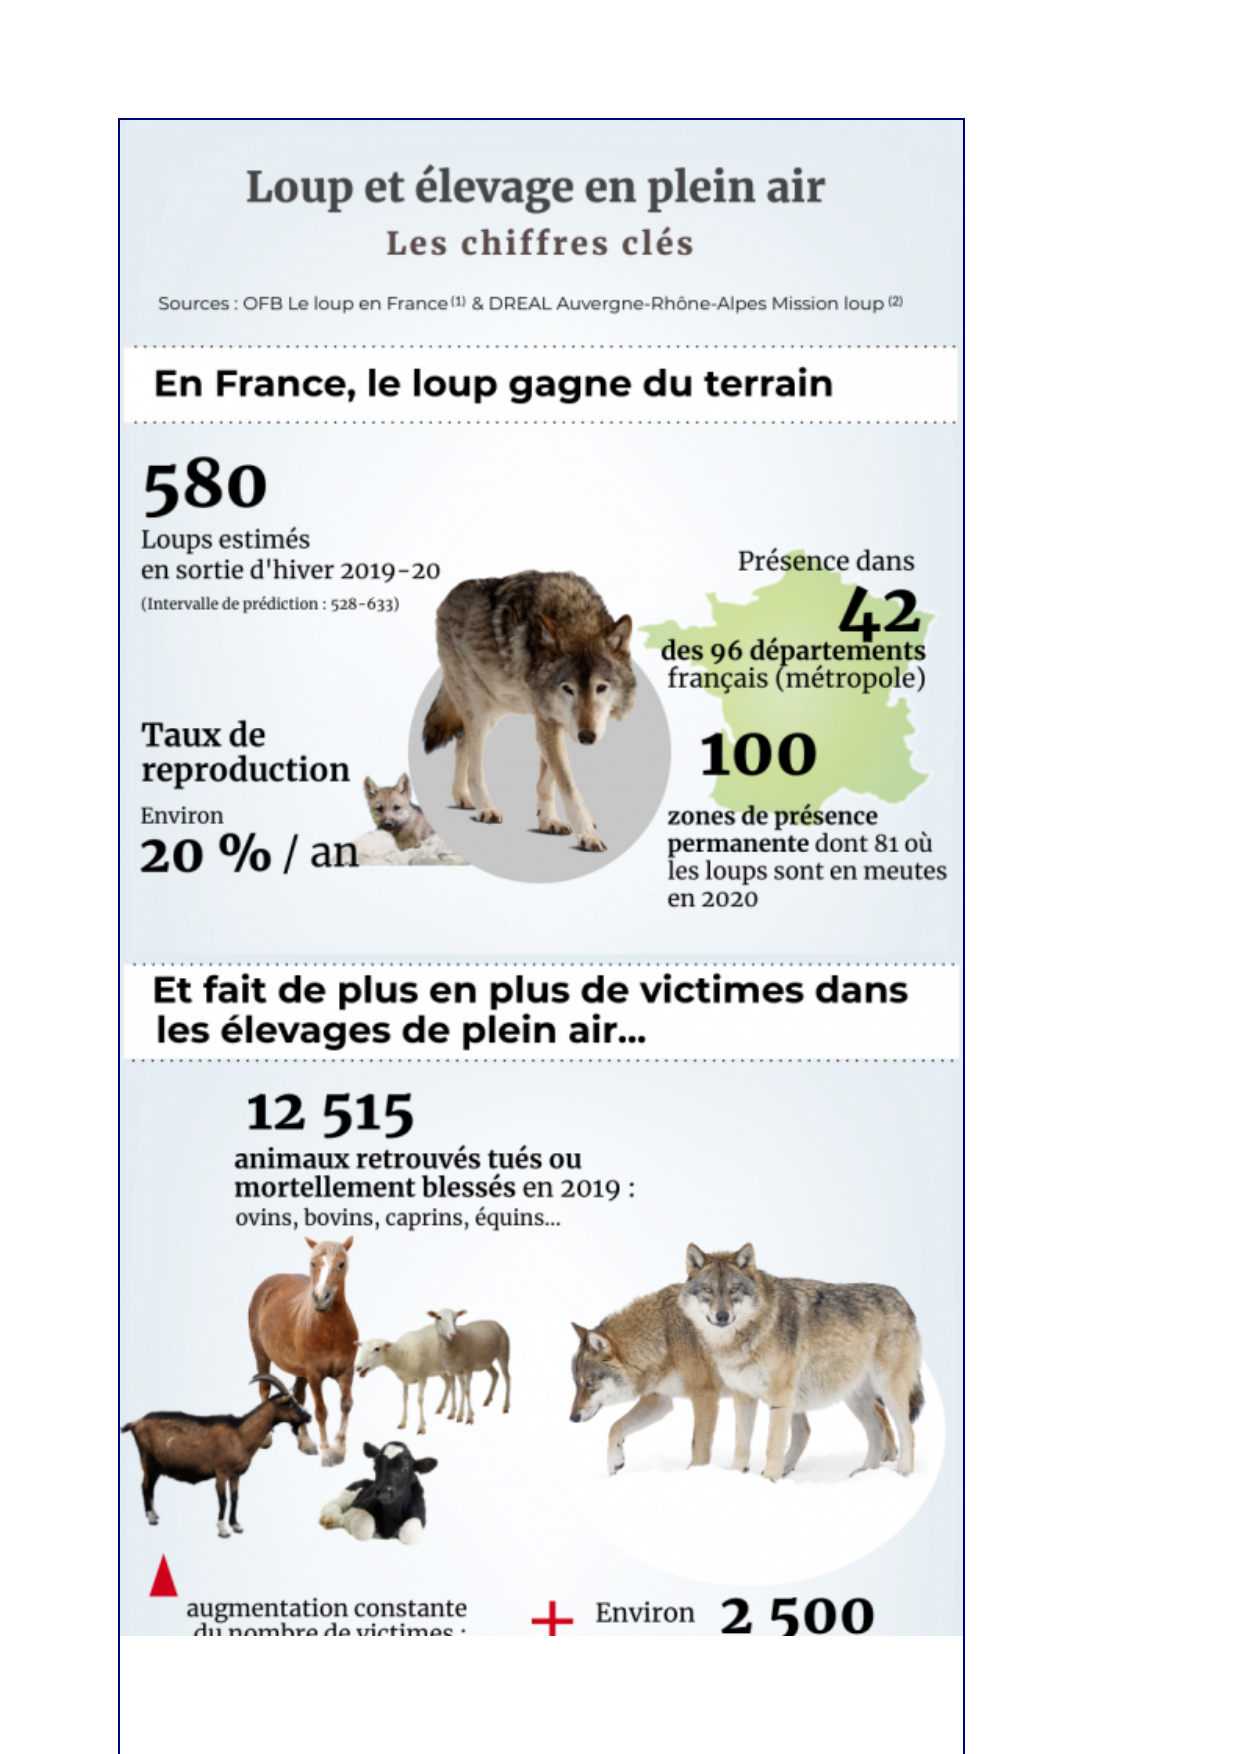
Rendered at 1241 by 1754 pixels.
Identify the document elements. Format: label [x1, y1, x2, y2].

picture [120, 120, 963, 1636]
